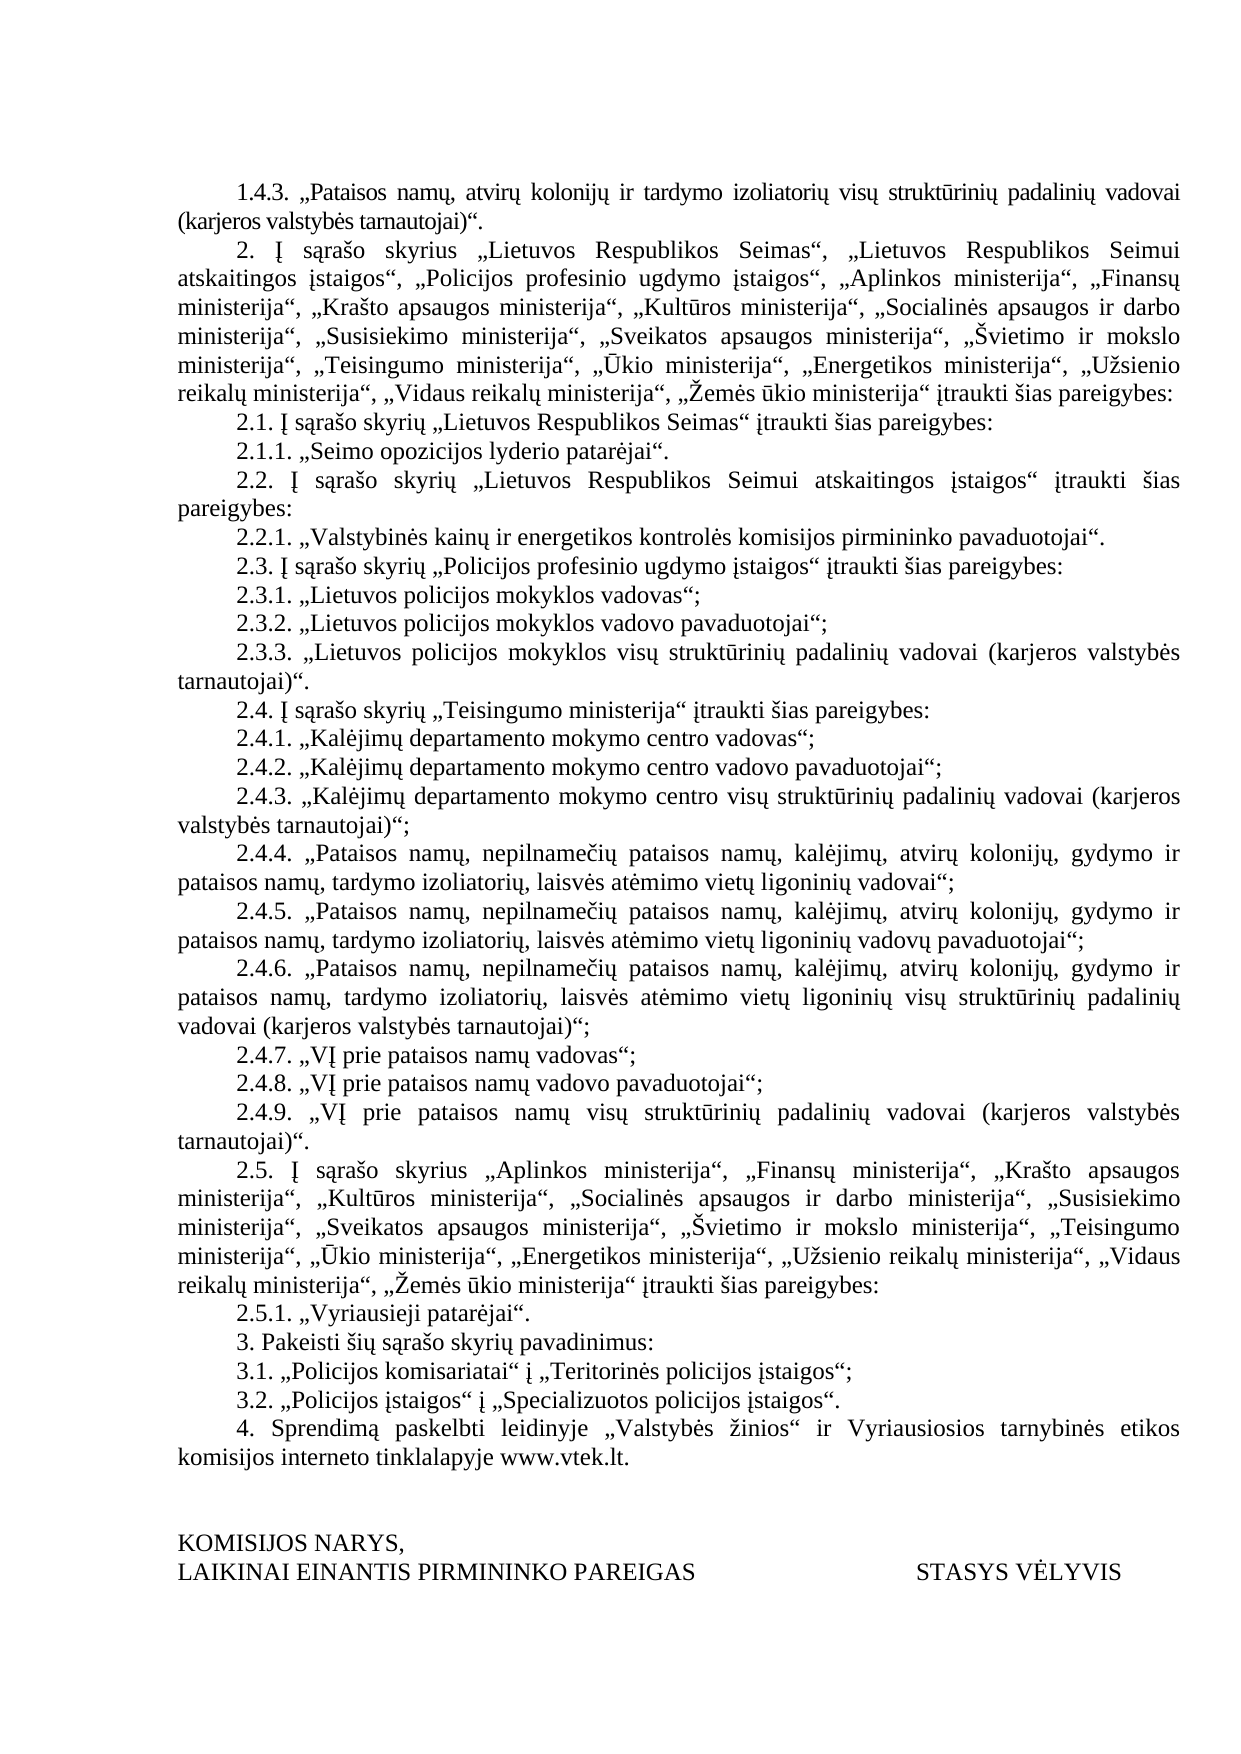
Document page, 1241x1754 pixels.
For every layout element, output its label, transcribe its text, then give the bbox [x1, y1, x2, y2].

text 2.4.9. „VĮ prie pataisos namų visų struktūrinių padalinių vadovai (karjeros valstybės tarnautojai)“. [177, 1097, 1181, 1155]
text 3.1. „Policijos komisariatai“ į „Teritorinės policijos įstaigos“; [177, 1356, 1181, 1385]
text 3. Pakeisti šių sąrašo skyrių pavadinimus: [177, 1327, 1181, 1356]
text 3.2. „Policijos įstaigos“ į „Specializuotos policijos įstaigos“. [177, 1385, 1181, 1413]
text 2.4. Į sąrašo skyrių „Teisingumo ministerija“ įtraukti šias pareigybes: [177, 695, 1181, 723]
text 2.1.1. „Seimo opozicijos lyderio patarėjai“. [177, 436, 1181, 465]
text 2.4.5. „Pataisos namų, nepilnamečių pataisos namų, kalėjimų, atvirų kolonijų, gydymo ir pataisos namų, tardymo izoliatorių, laisvės atėmimo vietų ligoninių vadovų pavaduotojai“; [177, 896, 1181, 953]
text 2.2. Į sąrašo skyrių „Lietuvos Respublikos Seimui atskaitingos įstaigos“ įtraukti šias pareigybes: [177, 465, 1181, 522]
text 2.4.2. „Kalėjimų departamento mokymo centro vadovo pavaduotojai“; [177, 752, 1181, 781]
text 4. Sprendimą paskelbti leidinyje „Valstybės žinios“ ir Vyriausiosios tarnybinės etikos komisijos interneto tinklalapyje www.vtek.lt. [177, 1413, 1181, 1471]
text 2.4.4. „Pataisos namų, nepilnamečių pataisos namų, kalėjimų, atvirų kolonijų, gydymo ir pataisos namų, tardymo izoliatorių, laisvės atėmimo vietų ligoninių vadovai“; [177, 838, 1181, 896]
text 2.4.3. „Kalėjimų departamento mokymo centro visų struktūrinių padalinių vadovai (karjeros valstybės tarnautojai)“; [177, 781, 1181, 838]
text 2.4.1. „Kalėjimų departamento mokymo centro vadovas“; [177, 723, 1181, 752]
text 2.3.1. „Lietuvos policijos mokyklos vadovas“; [177, 580, 1181, 608]
text laikinai einantis pirmininko pareigas Stasys Vėlyvis [177, 1557, 1181, 1586]
text 2.3.3. „Lietuvos policijos mokyklos visų struktūrinių padalinių vadovai (karjeros valstybės tarnautojai)“. [177, 637, 1181, 695]
text 2.4.7. „VĮ prie pataisos namų vadovas“; [177, 1040, 1181, 1068]
text Komisijos narys, [177, 1528, 1181, 1557]
text 2.2.1. „Valstybinės kainų ir energetikos kontrolės komisijos pirmininko pavaduotojai“. [177, 522, 1181, 551]
text 2.4.6. „Pataisos namų, nepilnamečių pataisos namų, kalėjimų, atvirų kolonijų, gydymo ir pataisos namų, tardymo izoliatorių, laisvės atėmimo vietų ligoninių visų struktūrinių padalinių vadovai (karjeros valstybės tarnautojai)“; [177, 953, 1181, 1040]
text 1.4.3. „Pataisos namų, atvirų kolonijų ir tardymo izoliatorių visų struktūrinių padalinių vadovai (karjeros valstybės tarnautojai)“. [177, 177, 1181, 235]
text 2.3.2. „Lietuvos policijos mokyklos vadovo pavaduotojai“; [177, 608, 1181, 637]
text 2. Į sąrašo skyrius „Lietuvos Respublikos Seimas“, „Lietuvos Respublikos Seimui atskaitingos įstaigos“, „Policijos profesinio ugdymo įstaigos“, „Aplinkos ministerija“, „Finansų ministerija“, „Krašto apsaugos ministerija“, „Kultūros ministerija“, „Socialinės apsaugos ir darbo ministerija“, „Susisiekimo ministerija“, „Sveikatos apsaugos ministerija“, „Švietimo ir mokslo ministerija“, „Teisingumo ministerija“, „Ūkio ministerija“, „Energetikos ministerija“, „Užsienio reikalų ministerija“, „Vidaus reikalų ministerija“, „Žemės ūkio ministerija“ įtraukti šias pareigybes: [177, 235, 1181, 407]
text 2.3. Į sąrašo skyrių „Policijos profesinio ugdymo įstaigos“ įtraukti šias pareigybes: [177, 551, 1181, 580]
text 2.4.8. „VĮ prie pataisos namų vadovo pavaduotojai“; [177, 1068, 1181, 1097]
text 2.5. Į sąrašo skyrius „Aplinkos ministerija“, „Finansų ministerija“, „Krašto apsaugos ministerija“, „Kultūros ministerija“, „Socialinės apsaugos ir darbo ministerija“, „Susisiekimo ministerija“, „Sveikatos apsaugos ministerija“, „Švietimo ir mokslo ministerija“, „Teisingumo ministerija“, „Ūkio ministerija“, „Energetikos ministerija“, „Užsienio reikalų ministerija“, „Vidaus reikalų ministerija“, „Žemės ūkio ministerija“ įtraukti šias pareigybes: [177, 1155, 1181, 1298]
text 2.5.1. „Vyriausieji patarėjai“. [177, 1298, 1181, 1327]
text 2.1. Į sąrašo skyrių „Lietuvos Respublikos Seimas“ įtraukti šias pareigybes: [177, 407, 1181, 436]
